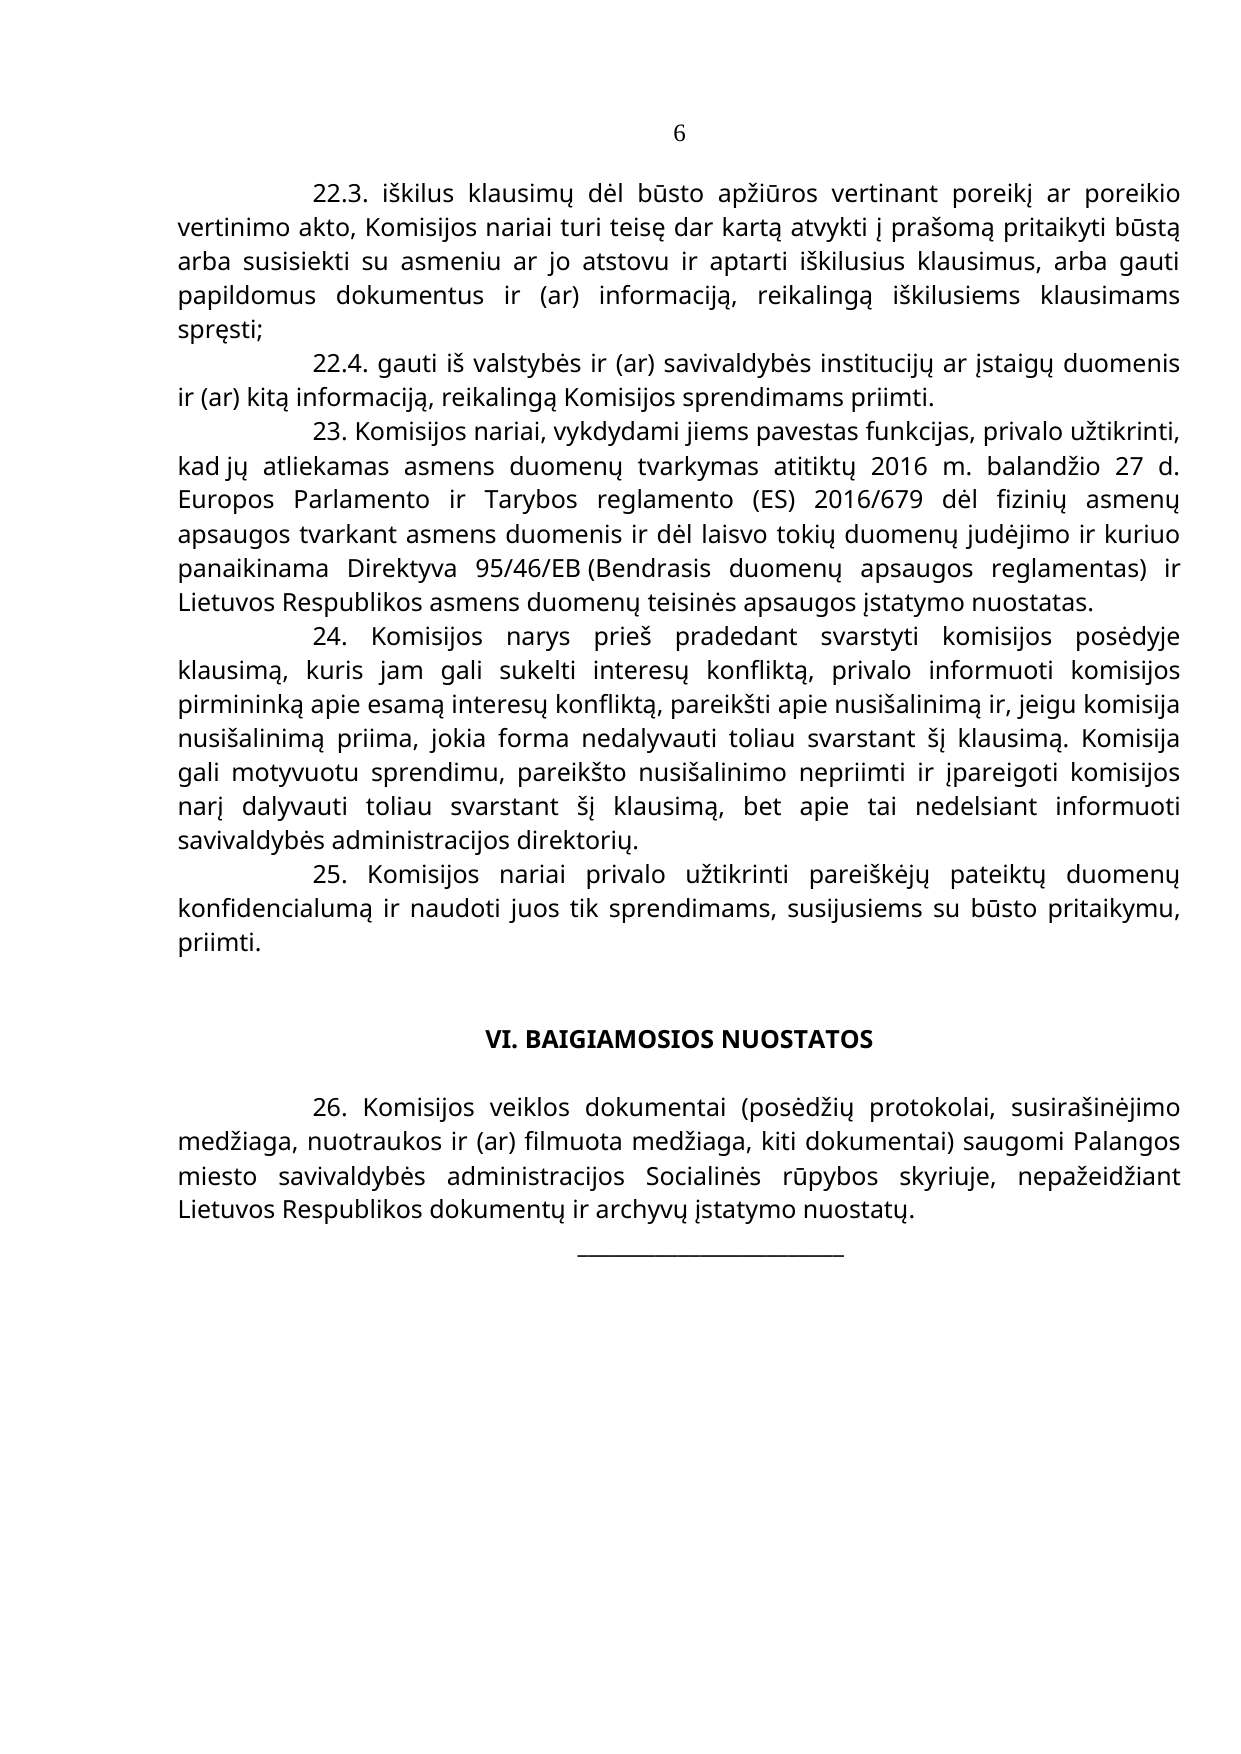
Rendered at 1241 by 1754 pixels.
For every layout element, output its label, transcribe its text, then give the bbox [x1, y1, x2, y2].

text 26. Komisijos veiklos dokumentai (posėdžių protokolai, susirašinėjimo medžiaga, nuotraukos ir (ar) filmuota medžiaga, kiti dokumentai) saugomi Palangos miesto savivaldybės administracijos Socialinės rūpybos skyriuje, nepažeidžiant Lietuvos Respublikos dokumentų ir archyvų įstatymo nuostatų. [177, 1090, 1181, 1226]
text ________________________ [240, 1226, 1181, 1260]
text 22.3. iškilus klausimų dėl būsto apžiūros vertinant poreikį ar poreikio vertinimo akto, Komisijos nariai turi teisę dar kartą atvykti į prašomą pritaikyti būstą arba susisiekti su asmeniu ar jo atstovu ir aptarti iškilusius klausimus, arba gauti papildomus dokumentus ir (ar) informaciją, reikalingą iškilusiems klausimams spręsti; [177, 176, 1181, 346]
text 23. Komisijos nariai, vykdydami jiems pavestas funkcijas, privalo užtikrinti, kad jų atliekamas asmens duomenų tvarkymas atitiktų 2016 m. balandžio 27 d. Europos Parlamento ir Tarybos reglamento (ES) 2016/679 dėl fizinių asmenų apsaugos tvarkant asmens duomenis ir dėl laisvo tokių duomenų judėjimo ir kuriuo panaikinama Direktyva 95/46/EB (Bendrasis duomenų apsaugos reglamentas) ir Lietuvos Respublikos asmens duomenų teisinės apsaugos įstatymo nuostatas. [177, 414, 1181, 618]
text 24. Komisijos narys prieš pradedant svarstyti komisijos posėdyje klausimą, kuris jam gali sukelti interesų konfliktą, privalo informuoti komisijos pirmininką apie esamą interesų konfliktą, pareikšti apie nusišalinimą ir, jeigu komisija nusišalinimą priima, jokia forma nedalyvauti toliau svarstant šį klausimą. Komisija gali motyvuotu sprendimu, pareikšto nusišalinimo nepriimti ir įpareigoti komisijos narį dalyvauti toliau svarstant šį klausimą, bet apie tai nedelsiant informuoti savivaldybės administracijos direktorių. [177, 618, 1181, 857]
text VI. BAIGIAMOSIOS NUOSTATOS [177, 1022, 1181, 1056]
text 22.4. gauti iš valstybės ir (ar) savivaldybės institucijų ar įstaigų duomenis ir (ar) kitą informaciją, reikalingą Komisijos sprendimams priimti. [177, 346, 1181, 414]
text 25. Komisijos nariai privalo užtikrinti pareiškėjų pateiktų duomenų konfidencialumą ir naudoti juos tik sprendimams, susijusiems su būsto pritaikymu, priimti. [177, 857, 1181, 959]
